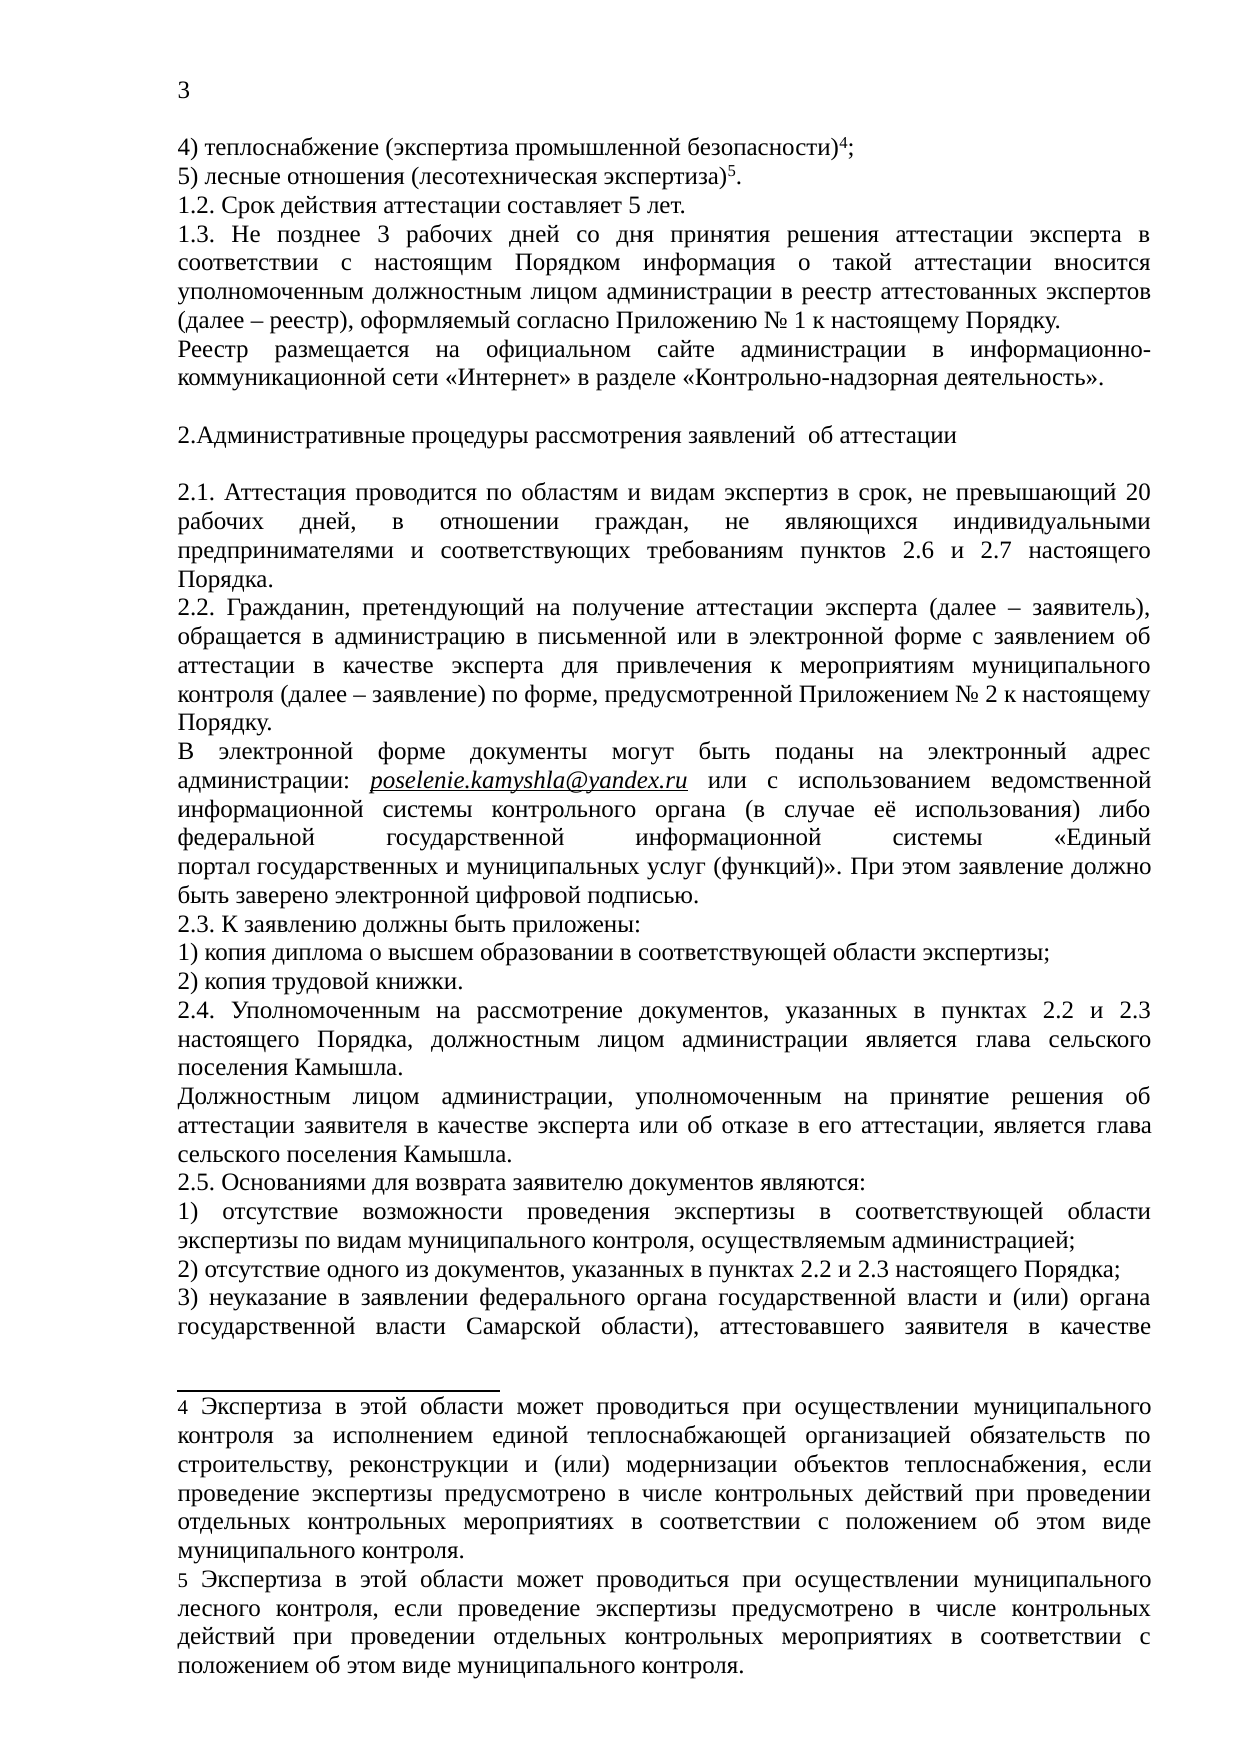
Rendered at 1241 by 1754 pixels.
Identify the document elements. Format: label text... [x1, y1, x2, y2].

text 2.1. Аттестация проводится по областям и видам экспертиз в срок, не превышающий 20 рабочих дней, в отношении граждан, не являющихся индивидуальными предпринимателями и соответствующих требованиям пунктов 2.6 и 2.7 настоящего Порядка. [177, 477, 1152, 592]
text Экспертиза в этой области может проводиться при осуществлении муниципального контроля за исполнением единой теплоснабжающей организацией обязательств по строительству, реконструкции и (или) модернизации объектов теплоснабжения, если проведение экспертизы предусмотрено в числе контрольных действий при проведении отдельных контрольных мероприятиях в соответствии с положением об этом виде муниципального контроля. [177, 1391, 1152, 1564]
text Экспертиза в этой области может проводиться при осуществлении муниципального лесного контроля, если проведение экспертизы предусмотрено в числе контрольных действий при проведении отдельных контрольных мероприятиях в соответствии с положением об этом виде муниципального контроля. [177, 1564, 1152, 1679]
text 2.5. Основаниями для возврата заявителю документов являются: [177, 1167, 1152, 1196]
text 2.2. Гражданин, претендующий на получение аттестации эксперта (далее – заявитель), обращается в администрацию в письменной или в электронной форме с заявлением об аттестации в качестве эксперта для привлечения к мероприятиям муниципального контроля (далее – заявление) по форме, предусмотренной Приложением № 2 к настоящему Порядку. [177, 592, 1152, 736]
text 1.3. Не позднее 3 рабочих дней со дня принятия решения аттестации эксперта в соответствии с настоящим Порядком информация о такой аттестации вносится уполномоченным должностным лицом администрации в реестр аттестованных экспертов (далее – реестр), оформляемый согласно Приложению № 1 к настоящему Порядку. [177, 219, 1152, 334]
text 2) копия трудовой книжки. [177, 966, 1152, 995]
text Должностным лицом администрации, уполномоченным на принятие решения об аттестации заявителя в качестве эксперта или об отказе в его аттестации, является глава сельского поселения Камышла. [177, 1081, 1152, 1167]
text 2) отсутствие одного из документов, указанных в пунктах 2.2 и 2.3 настоящего Порядка; [177, 1254, 1152, 1282]
text 2.3. К заявлению должны быть приложены: [177, 909, 1152, 937]
text 1) отсутствие возможности проведения экспертизы в соответствующей области экспертизы по видам муниципального контроля, осуществляемым администрацией; [177, 1196, 1152, 1254]
text Реестр размещается на официальном сайте администрации в информационно-коммуникационной сети «Интернет» в разделе «Контрольно-надзорная деятельность». [177, 334, 1152, 391]
text 1) копия диплома о высшем образовании в соответствующей области экспертизы; [177, 937, 1152, 966]
text 5) лесные отношения (лесотехническая экспертиза). [177, 161, 1152, 190]
text 3) неуказание в заявлении федерального органа государственной власти и (или) органа государственной власти Самарской области), аттестовавшего заявителя в качестве [177, 1282, 1152, 1340]
text 2.Административные процедуры рассмотрения заявлений об аттестации [177, 420, 1152, 449]
text 4) теплоснабжение (экспертиза промышленной безопасности); [177, 132, 1152, 161]
text 2.4. Уполномоченным на рассмотрение документов, указанных в пунктах 2.2 и 2.3 настоящего Порядка, должностным лицом администрации является глава сельского поселения Камышла. [177, 995, 1152, 1081]
text В электронной форме документы могут быть поданы на электронный адрес администрации: poselenie.kamyshla@yandex.ru или с использованием ведомственной информационной системы контрольного органа (в случае её использования) либо федеральной государственной информационной системы «Единый портал государственных и муниципальных услуг (функций)». При этом заявление должно быть заверено электронной цифровой подписью. [177, 736, 1152, 909]
text 1.2. Срок действия аттестации составляет 5 лет. [177, 190, 1152, 219]
